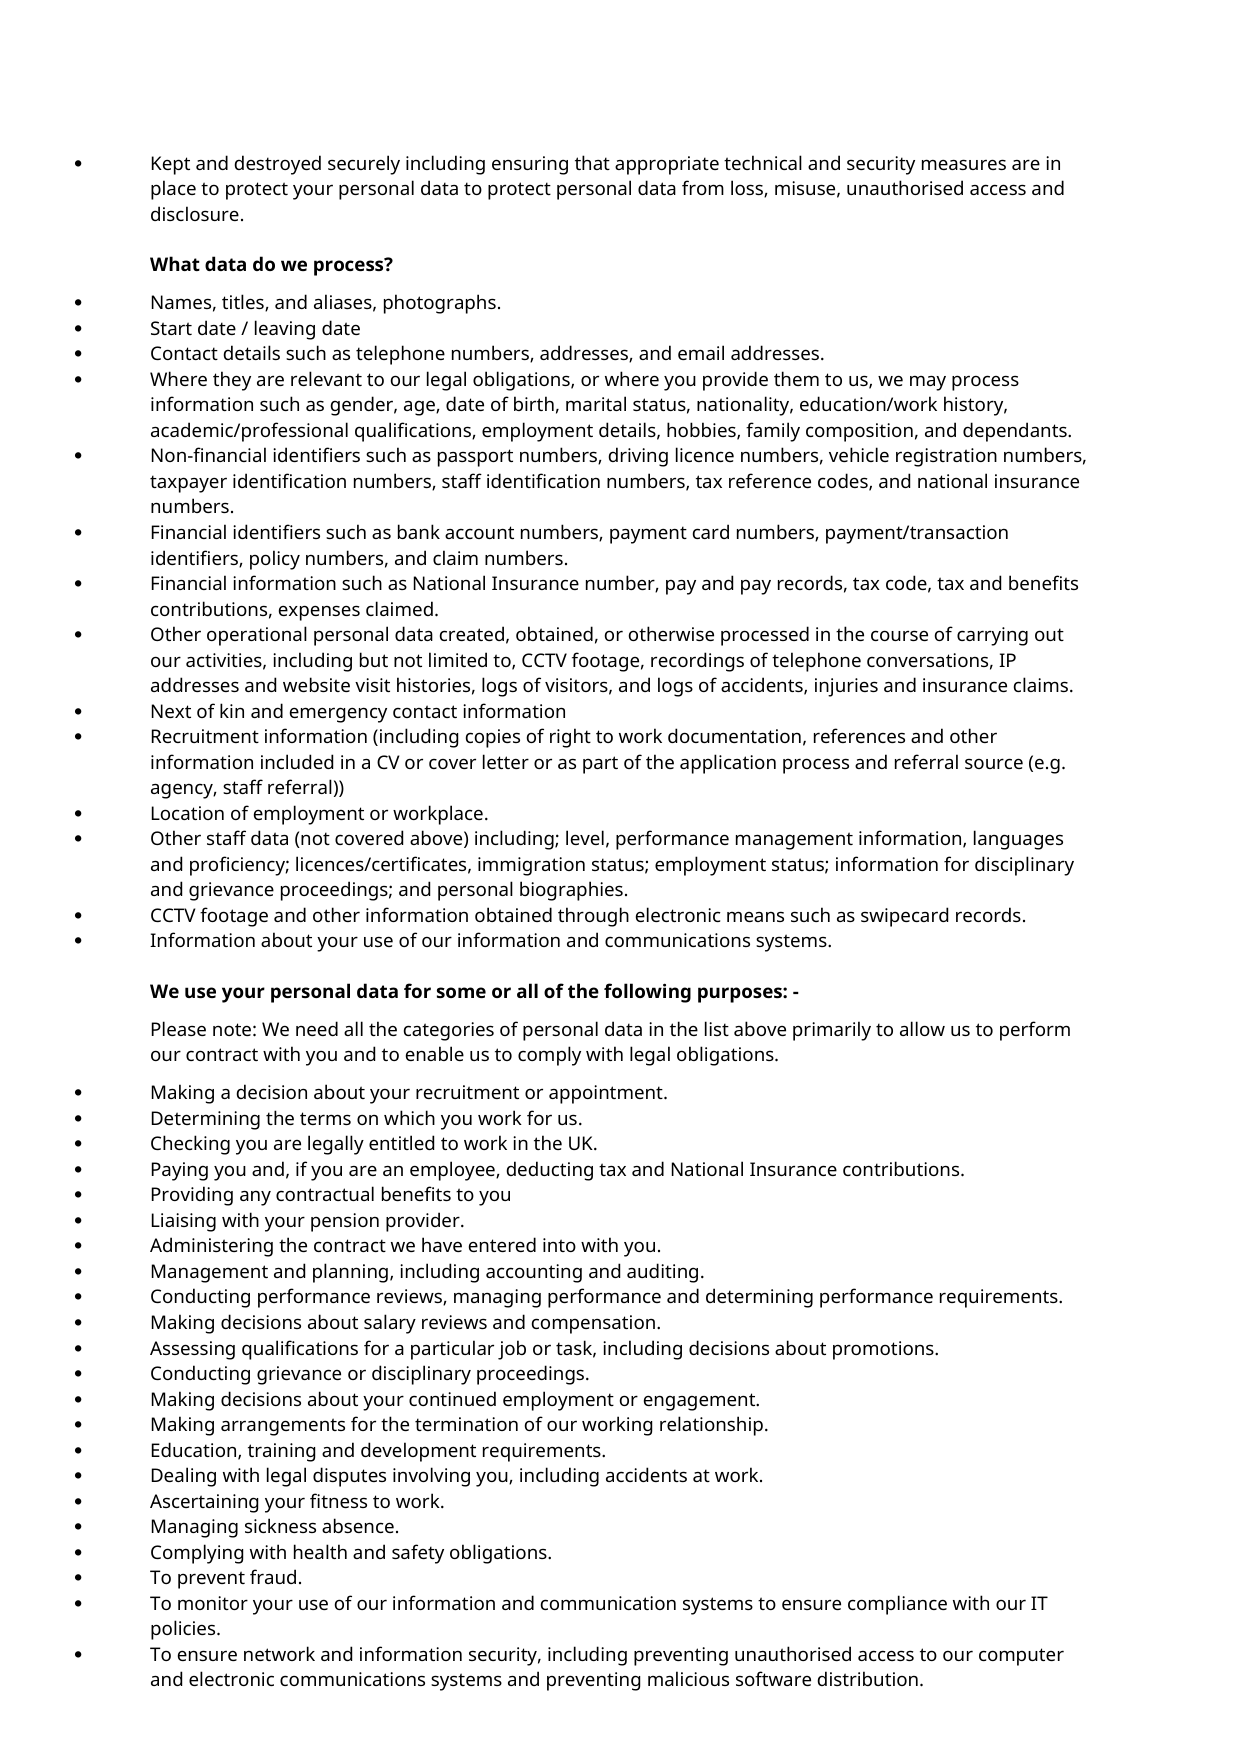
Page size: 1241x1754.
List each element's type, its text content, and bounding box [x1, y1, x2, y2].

list Other staff data (not covered above) including; level, performance management information, languages and proficiency; licences/certificates, immigration status; employment status; information for disciplinary and grievance proceedings; and personal biographies. [75, 826, 1090, 902]
list Information about your use of our information and communications systems. [75, 928, 1090, 953]
list Location of employment or workplace. [75, 800, 1090, 826]
list Dealing with legal disputes involving you, including accidents at work. [75, 1462, 1090, 1488]
list Making decisions about your continued employment or engagement. [75, 1386, 1090, 1411]
list To ensure network and information security, including preventing unauthorised access to our computer and electronic communications systems and preventing malicious software distribution. [75, 1641, 1090, 1692]
list To monitor your use of our information and communication systems to ensure compliance with our IT policies. [75, 1590, 1090, 1641]
list Conducting grievance or disciplinary proceedings. [75, 1360, 1090, 1386]
list Complying with health and safety obligations. [75, 1539, 1090, 1564]
text We use your personal data for some or all of the following purposes: - [150, 978, 1090, 1004]
list To prevent fraud. [75, 1564, 1090, 1590]
list Recruitment information (including copies of right to work documentation, references and other information included in a CV or cover letter or as part of the application process and referral source (e.g. agency, staff referral)) [75, 723, 1090, 800]
list CCTV footage and other information obtained through electronic means such as swipecard records. [75, 902, 1090, 928]
list Making arrangements for the termination of our working relationship. [75, 1411, 1090, 1437]
text What data do we process? [150, 252, 1090, 277]
list Education, training and development requirements. [75, 1437, 1090, 1462]
list Paying you and, if you are an employee, deducting tax and National Insurance contributions. [75, 1156, 1090, 1182]
list Managing sickness absence. [75, 1513, 1090, 1539]
list Checking you are legally entitled to work in the UK. [75, 1131, 1090, 1156]
list Financial information such as National Insurance number, pay and pay records, tax code, tax and benefits contributions, expenses claimed. [75, 570, 1090, 621]
list Administering the contract we have entered into with you. [75, 1233, 1090, 1258]
list Contact details such as telephone numbers, addresses, and email addresses. [75, 341, 1090, 366]
list Management and planning, including accounting and auditing. [75, 1258, 1090, 1284]
list Other operational personal data created, obtained, or otherwise processed in the course of carrying out our activities, including but not limited to, CCTV footage, recordings of telephone conversations, IP addresses and website visit histories, logs of visitors, and logs of accidents, injuries and insurance claims. [75, 621, 1090, 698]
list Liaising with your pension provider. [75, 1207, 1090, 1233]
list Kept and destroyed securely including ensuring that appropriate technical and security measures are in place to protect your personal data to protect personal data from loss, misuse, unauthorised access and disclosure. [75, 150, 1090, 227]
list Financial identifiers such as bank account numbers, payment card numbers, payment/transaction identifiers, policy numbers, and claim numbers. [75, 519, 1090, 570]
text Please note: We need all the categories of personal data in the list above primarily to allow us to perform our contract with you and to enable us to comply with legal obligations. [150, 1016, 1090, 1067]
list Next of kin and emergency contact information [75, 698, 1090, 723]
list Making decisions about salary reviews and compensation. [75, 1309, 1090, 1335]
list Conducting performance reviews, managing performance and determining performance requirements. [75, 1284, 1090, 1309]
list Names, titles, and aliases, photographs. [75, 289, 1090, 315]
list Ascertaining your fitness to work. [75, 1488, 1090, 1513]
list Making a decision about your recruitment or appointment. [75, 1080, 1090, 1105]
list Providing any contractual benefits to you [75, 1182, 1090, 1207]
list Assessing qualifications for a particular job or task, including decisions about promotions. [75, 1335, 1090, 1360]
list Start date / leaving date [75, 315, 1090, 341]
list Determining the terms on which you work for us. [75, 1105, 1090, 1131]
list Where they are relevant to our legal obligations, or where you provide them to us, we may process information such as gender, age, date of birth, marital status, nationality, education/work history, academic/professional qualifications, employment details, hobbies, family composition, and dependants. [75, 366, 1090, 443]
list Non-financial identifiers such as passport numbers, driving licence numbers, vehicle registration numbers, taxpayer identification numbers, staff identification numbers, tax reference codes, and national insurance numbers. [75, 443, 1090, 519]
